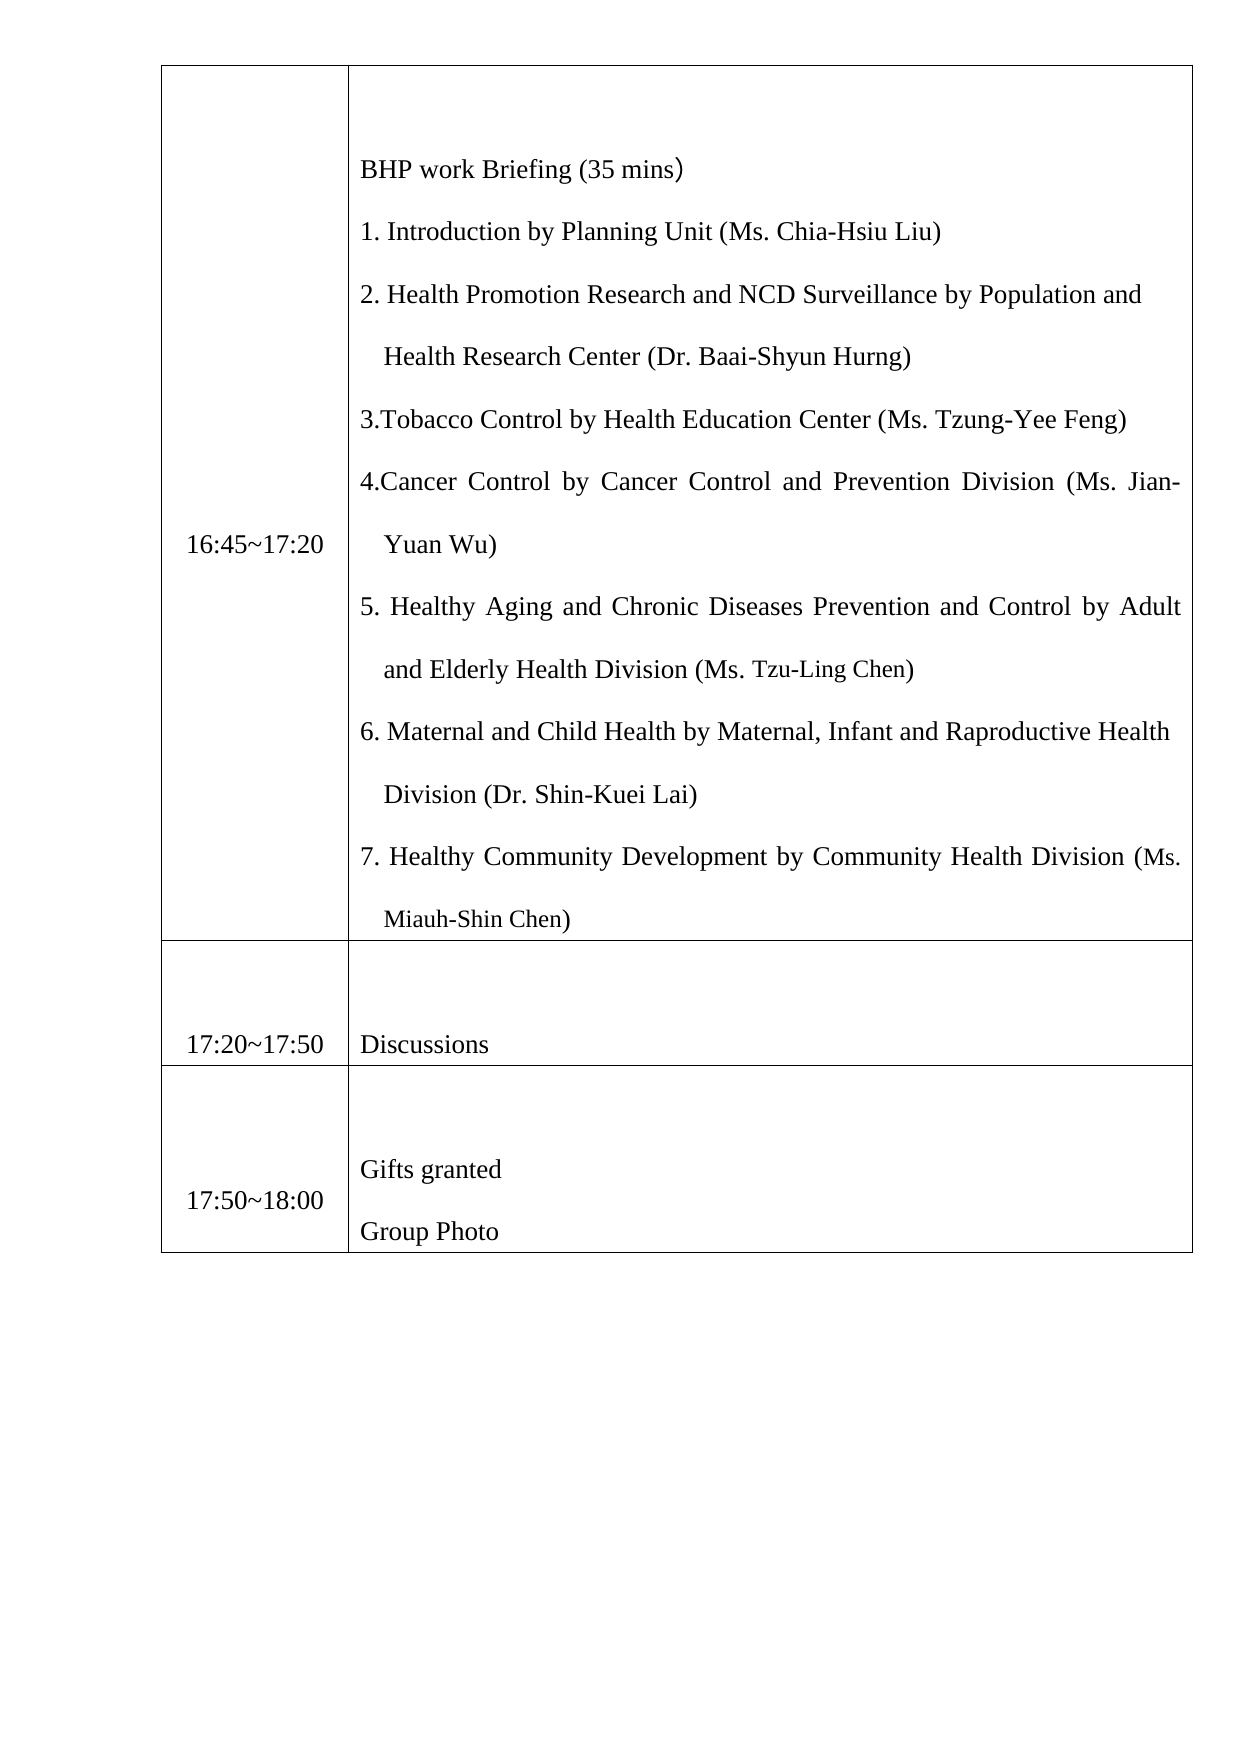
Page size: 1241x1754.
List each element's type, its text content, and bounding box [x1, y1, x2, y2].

table_cell Discussions [349, 941, 1192, 1064]
table_cell 17:50~18:00 [162, 1066, 348, 1252]
table_cell 16:45~17:20 [162, 66, 348, 939]
table_cell 17:20~17:50 [162, 941, 348, 1064]
table_cell BHP work Briefing (35 mins） 1. Introduction by Planning Unit (Ms. Chia-Hsiu Liu) 2. Health Promotion Research and NCD Surveillance by Population and Health Research Center (Dr. Baai-Shyun Hurng) 3.Tobacco Control by Health Education Center (Ms. Tzung-Yee Feng) 4.Cancer Control by Cancer Control and Prevention Division (Ms. Jian-Yuan Wu) 5. Healthy Aging and Chronic Diseases Prevention and Control by Adult and Elderly Health Division (Ms. Tzu-Ling Chen) 6. Maternal and Child Health by Maternal, Infant and Raproductive Health Division (Dr. Shin-Kuei Lai) 7. Healthy Community Development by Community Health Division (Ms. Miauh-Shin Chen) [349, 66, 1192, 939]
table_cell Gifts granted Group Photo [349, 1066, 1192, 1252]
